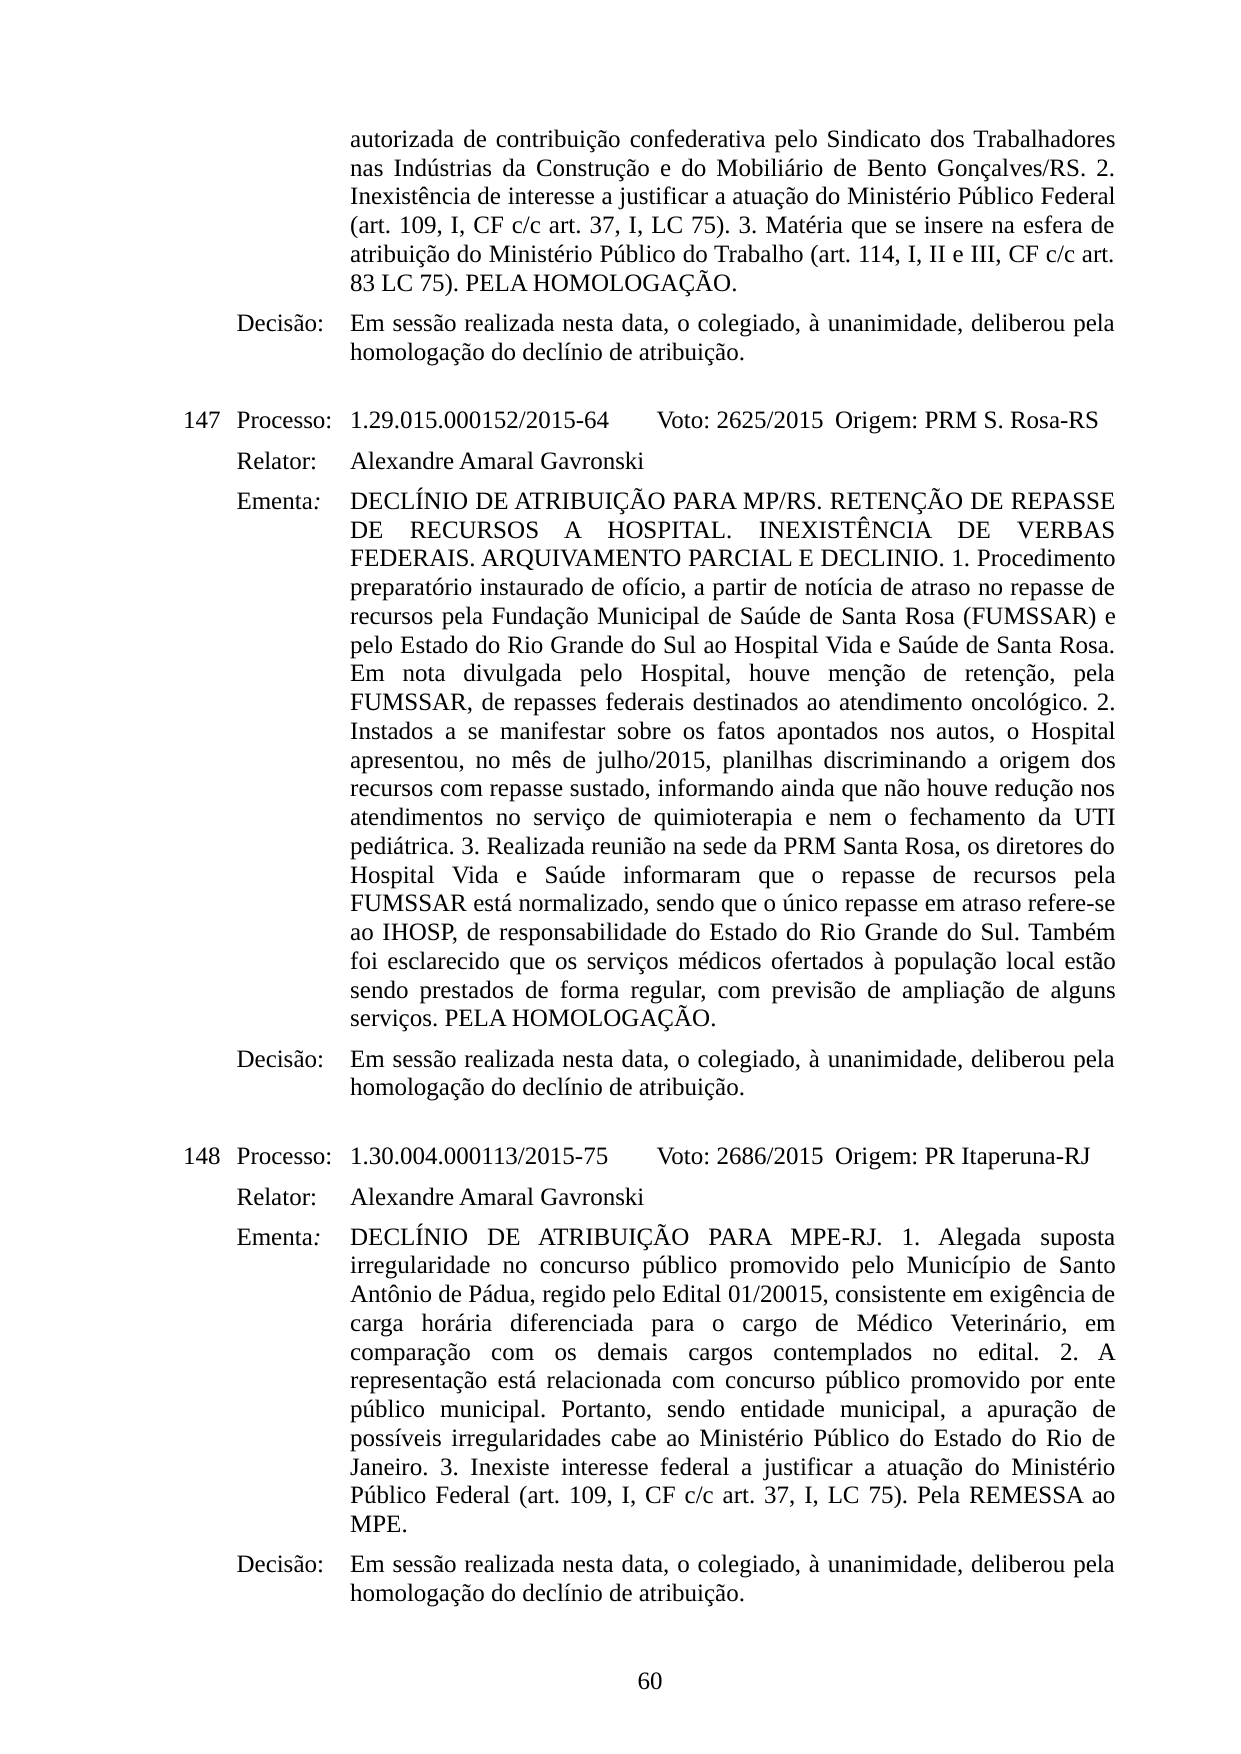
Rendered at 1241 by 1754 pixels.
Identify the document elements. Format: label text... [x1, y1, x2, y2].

table_cell Ementa: [231, 1216, 344, 1544]
table_cell autorizada de contribuição confederativa pelo Sindicato dos Trabalhadores nas Indústrias da Construção e do Mobiliário de Bento Gonçalves/RS. 2. Inexistência de interesse a justificar a atuação do Ministério Público Federal (art. 109, I, CF c/c art. 37, I, LC 75). 3. Matéria que se insere na esfera de atribuição do Ministério Público do Trabalho (art. 114, I, II e III, CF c/c art. 83 LC 75). PELA HOMOLOGAÇÃO. [344, 118, 1122, 302]
table_cell [177, 1216, 231, 1544]
table_cell Em sessão realizada nesta data, o colegiado, à unanimidade, deliberou pela homologação do declínio de atribuição. [344, 1544, 1122, 1613]
table_cell [177, 118, 231, 302]
table_cell [177, 1176, 231, 1216]
table_header 147 [177, 400, 231, 440]
table_cell [177, 302, 231, 371]
table_cell DECLÍNIO DE ATRIBUIÇÃO PARA MP/RS. RETENÇÃO DE REPASSE DE RECURSOS A HOSPITAL. INEXISTÊNCIA DE VERBAS FEDERAIS. ARQUIVAMENTO PARCIAL E DECLINIO. 1. Procedimento preparatório instaurado de ofício, a partir de notícia de atraso no repasse de recursos pela Fundação Municipal de Saúde de Santa Rosa (FUMSSAR) e pelo Estado do Rio Grande do Sul ao Hospital Vida e Saúde de Santa Rosa. Em nota divulgada pelo Hospital, houve menção de retenção, pela FUMSSAR, de repasses federais destinados ao atendimento oncológico. 2. Instados a se manifestar sobre os fatos apontados nos autos, o Hospital apresentou, no mês de julho/2015, planilhas discriminando a origem dos recursos com repasse sustado, informando ainda que não houve redução nos atendimentos no serviço de quimioterapia e nem o fechamento da UTI pediátrica. 3. Realizada reunião na sede da PRM Santa Rosa, os diretores do Hospital Vida e Saúde informaram que o repasse de recursos pela FUMSSAR está normalizado, sendo que o único repasse em atraso refere-se ao IHOSP, de responsabilidade do Estado do Rio Grande do Sul. Também foi esclarecido que os serviços médicos ofertados à população local estão sendo prestados de forma regular, com previsão de ampliação de alguns serviços. PELA HOMOLOGAÇÃO. [344, 480, 1122, 1038]
table_cell [177, 1038, 231, 1107]
table_cell [177, 480, 231, 1038]
table_header Origem: PRM S. Rosa-RS [829, 400, 1122, 440]
table_header Processo: [231, 1136, 344, 1176]
table_cell Decisão: [231, 302, 344, 371]
table_cell Ementa: [231, 480, 344, 1038]
table_header 1.30.004.000113/2015-75 [344, 1136, 651, 1176]
table_cell Decisão: [231, 1544, 344, 1613]
table_header Voto: 2686/2015 [651, 1136, 829, 1176]
table_cell [177, 1544, 231, 1613]
table_cell Em sessão realizada nesta data, o colegiado, à unanimidade, deliberou pela homologação do declínio de atribuição. [344, 302, 1122, 371]
table_cell Alexandre Amaral Gavronski [344, 440, 1122, 480]
table_cell DECLÍNIO DE ATRIBUIÇÃO PARA MPE-RJ. 1. Alegada suposta irregularidade no concurso público promovido pelo Município de Santo Antônio de Pádua, regido pelo Edital 01/20015, consistente em exigência de carga horária diferenciada para o cargo de Médico Veterinário, em comparação com os demais cargos contemplados no edital. 2. A representação está relacionada com concurso público promovido por ente público municipal. Portanto, sendo entidade municipal, a apuração de possíveis irregularidades cabe ao Ministério Público do Estado do Rio de Janeiro. 3. Inexiste interesse federal a justificar a atuação do Ministério Público Federal (art. 109, I, CF c/c art. 37, I, LC 75). Pela REMESSA ao MPE. [344, 1216, 1122, 1544]
table_cell Em sessão realizada nesta data, o colegiado, à unanimidade, deliberou pela homologação do declínio de atribuição. [344, 1038, 1122, 1107]
table_cell Alexandre Amaral Gavronski [344, 1176, 1122, 1216]
table_header 148 [177, 1136, 231, 1176]
table_header Voto: 2625/2015 [651, 400, 829, 440]
table_cell Relator: [231, 1176, 344, 1216]
table_header Origem: PR Itaperuna-RJ [829, 1136, 1122, 1176]
table_cell [231, 118, 344, 302]
table_header Processo: [231, 400, 344, 440]
table_cell Decisão: [231, 1038, 344, 1107]
table_cell [177, 440, 231, 480]
table_cell Relator: [231, 440, 344, 480]
table_header 1.29.015.000152/2015-64 [344, 400, 651, 440]
